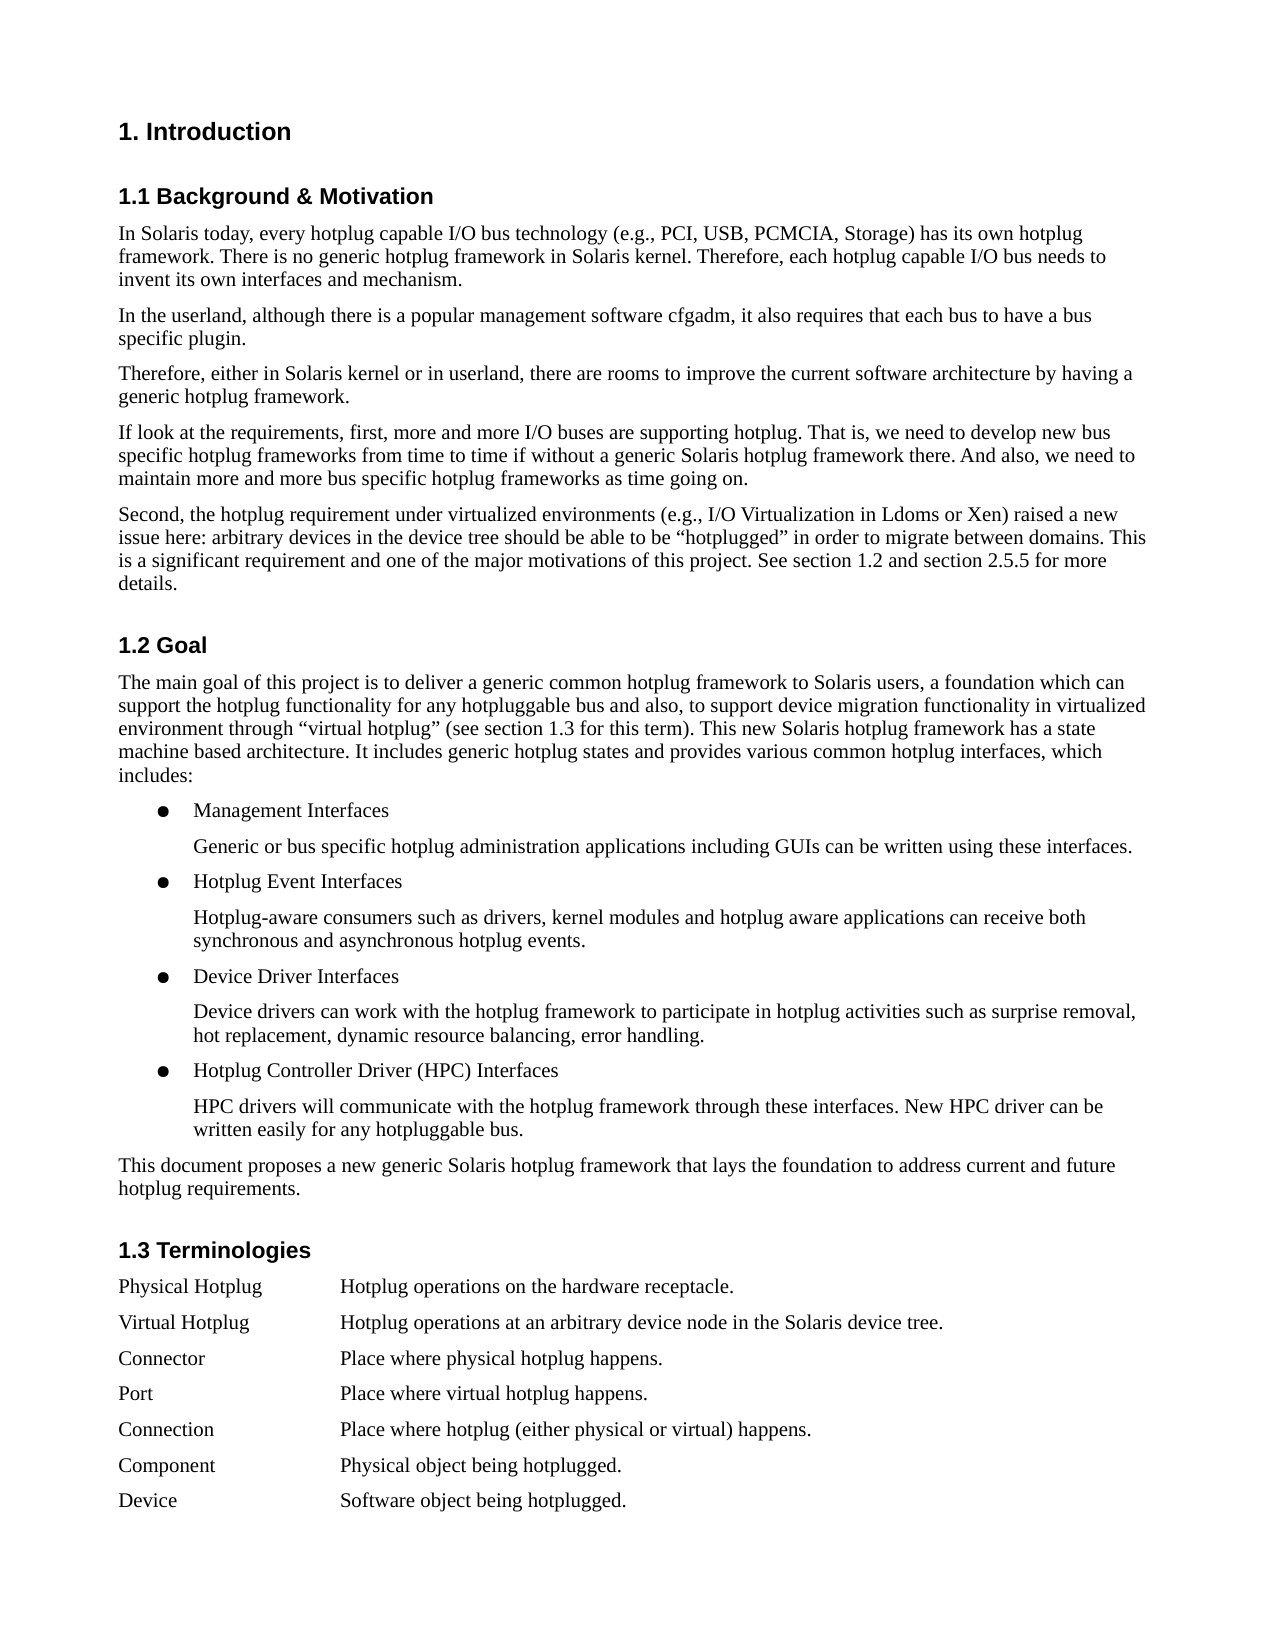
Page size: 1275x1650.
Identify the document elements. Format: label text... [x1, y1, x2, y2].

subtitle 1.3 Terminologies [118, 1237, 1157, 1263]
text Therefore, either in Solaris kernel or in userland, there are rooms to improve the current software architecture by having a generic hotplug framework. [118, 362, 1157, 408]
subtitle 1.1 Background & Motivation [118, 183, 1157, 209]
text The main goal of this project is to deliver a generic common hotplug framework to Solaris users, a foundation which can support the hotplug functionality for any hotpluggable bus and also, to support device migration functionality in virtualized environment through “virtual hotplug” (see section 1.3 for this term). This new Solaris hotplug framework has a state machine based architecture. It includes generic hotplug states and provides various common hotplug interfaces, which includes: [118, 671, 1157, 787]
list Generic or bus specific hotplug administration applications including GUIs can be written using these interfaces. [156, 835, 1157, 858]
subtitle 1.2 Goal [118, 633, 1157, 658]
text In Solaris today, every hotplug capable I/O bus technology (e.g., PCI, USB, PCMCIA, Storage) has its own hotplug framework. There is no generic hotplug framework in Solaris kernel. Therefore, each hotplug capable I/O bus needs to invent its own interfaces and mechanism. [118, 222, 1157, 291]
list Management Interfaces [156, 799, 1157, 822]
text Port Place where virtual hotplug happens. [118, 1382, 1157, 1405]
list Hotplug Controller Driver (HPC) Interfaces [156, 1059, 1157, 1082]
text Virtual Hotplug Hotplug operations at an arbitrary device node in the Solaris device tree. [118, 1311, 1157, 1334]
text Physical Hotplug Hotplug operations on the hardware receptacle. [118, 1275, 1157, 1298]
list HPC drivers will communicate with the hotplug framework through these interfaces. New HPC driver can be written easily for any hotpluggable bus. [156, 1095, 1157, 1141]
text Component Physical object being hotplugged. [118, 1453, 1157, 1477]
list Hotplug Event Interfaces [156, 870, 1157, 893]
text Second, the hotplug requirement under virtualized environments (e.g., I/O Virtualization in Ldoms or Xen) raised a new issue here: arbitrary devices in the device tree should be able to be “hotplugged” in order to migrate between domains. This is a significant requirement and one of the major motivations of this project. See section 1.2 and section 2.5.5 for more details. [118, 503, 1157, 595]
text In the userland, although there is a popular management software cfgadm, it also requires that each bus to have a bus specific plugin. [118, 303, 1157, 350]
list Device drivers can work with the hotplug framework to participate in hotplug activities such as surprise removal, hot replacement, dynamic resource balancing, error handling. [156, 1000, 1157, 1047]
subtitle 1. Introduction [118, 118, 1157, 146]
list Device Driver Interfaces [156, 965, 1157, 988]
text If look at the requirements, first, more and more I/O buses are supporting hotplug. That is, we need to develop new bus specific hotplug frameworks from time to time if without a generic Solaris hotplug framework there. And also, we need to maintain more and more bus specific hotplug frameworks as time going on. [118, 421, 1157, 490]
text Connector Place where physical hotplug happens. [118, 1347, 1157, 1370]
text Device Software object being hotplugged. [118, 1489, 1157, 1512]
text Connection Place where hotplug (either physical or virtual) happens. [118, 1418, 1157, 1441]
list Hotplug-aware consumers such as drivers, kernel modules and hotplug aware applications can receive both synchronous and asynchronous hotplug events. [156, 906, 1157, 952]
text This document proposes a new generic Solaris hotplug framework that lays the foundation to address current and future hotplug requirements. [118, 1153, 1157, 1200]
